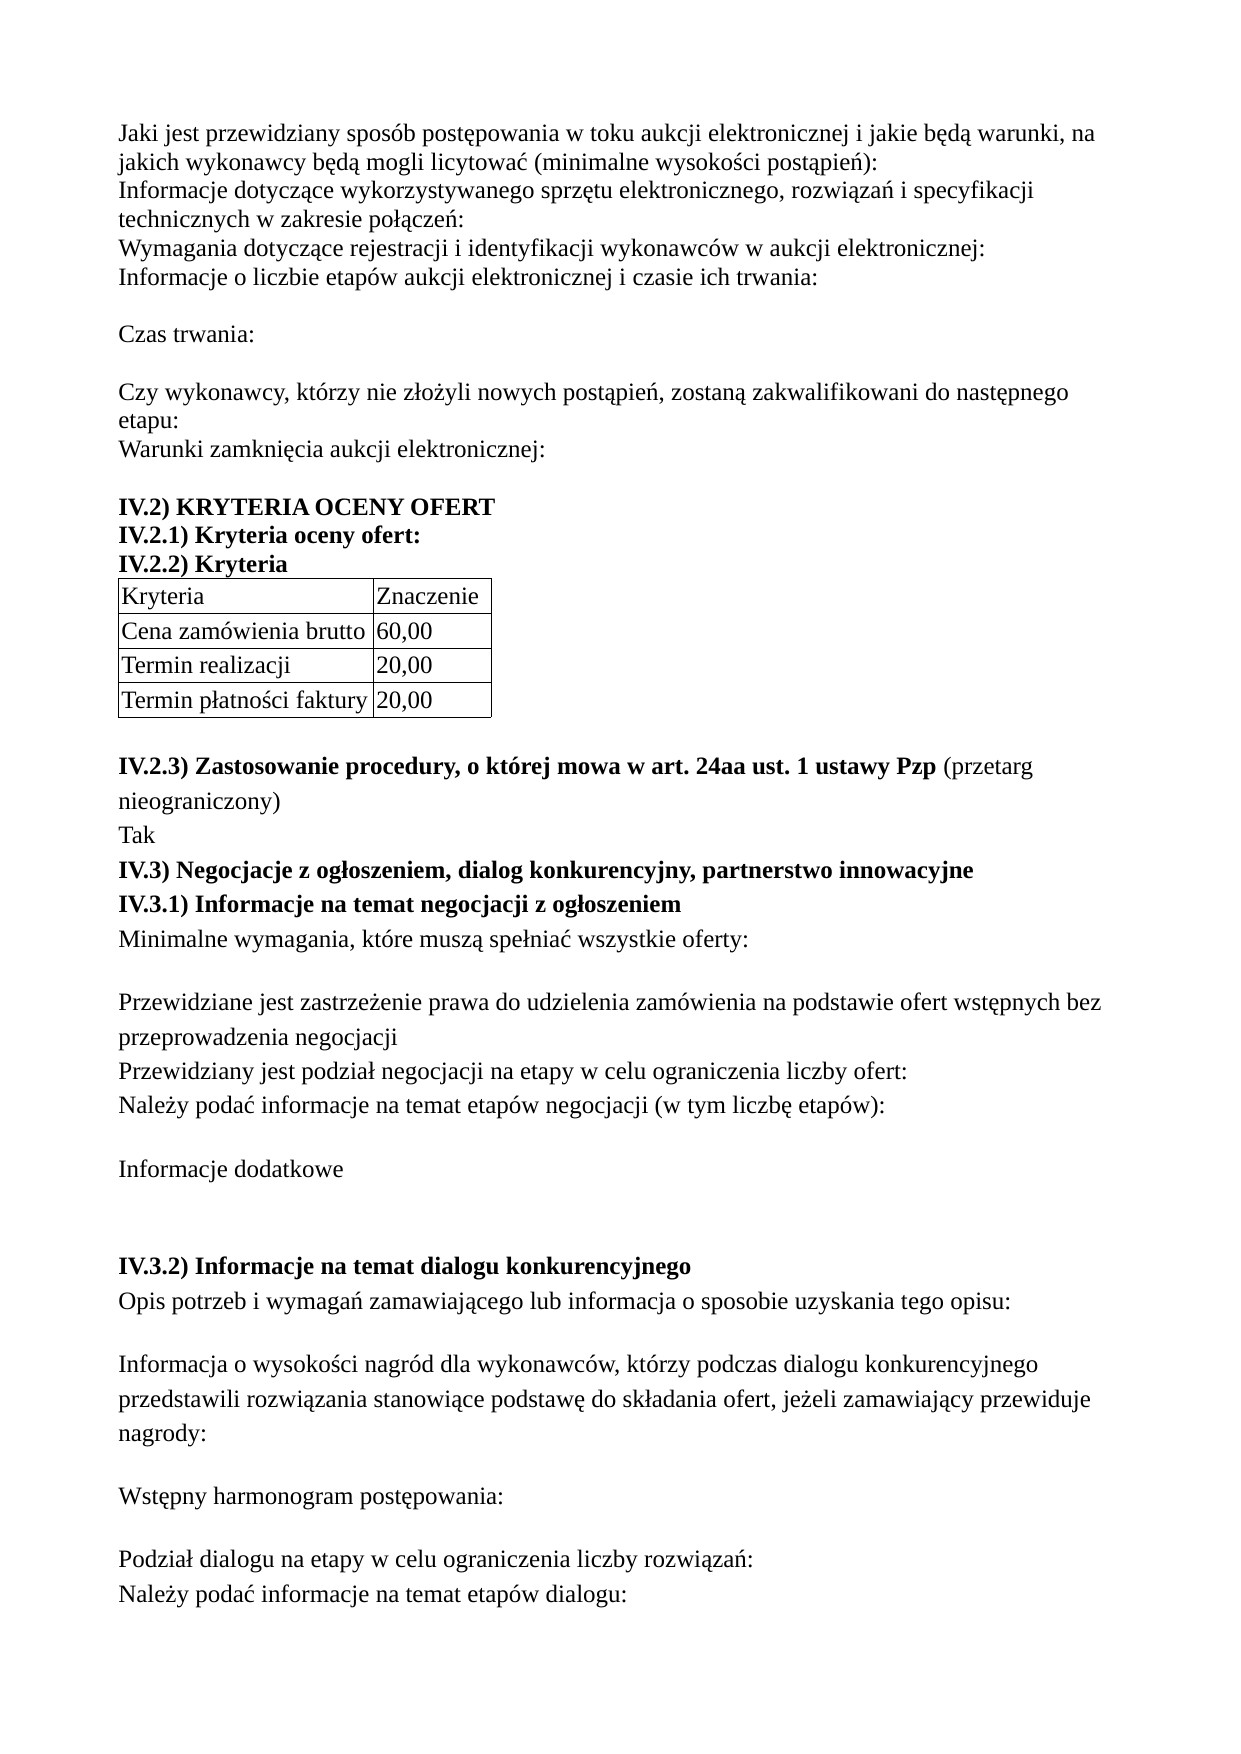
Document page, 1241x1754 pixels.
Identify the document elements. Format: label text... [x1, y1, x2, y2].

text IV.2) KRYTERIA OCENY OFERT IV.2.1) Kryteria oceny ofert: IV.2.2) Kryteria [118, 463, 1122, 578]
table_cell Termin płatności faktury [119, 683, 373, 717]
table_header Kryteria [119, 579, 373, 613]
table_cell Termin realizacji [119, 649, 373, 682]
table_cell 20,00 [374, 683, 491, 717]
text Jaki jest przewidziany sposób postępowania w toku aukcji elektronicznej i jakie będą warunki, na jakich wykonawcy będą mogli licytować (minimalne wysokości postąpień): Informacje dotyczące wykorzystywanego sprzętu elektronicznego, rozwiązań i specyfikacji technicznych w zakresie połączeń: Wymagania dotyczące rejestracji i identyfikacji wykonawców w aukcji elektronicznej: Informacje o liczbie etapów aukcji elektronicznej i czasie ich trwania: [118, 118, 1122, 291]
text IV.2.3) Zastosowanie procedury, o której mowa w art. 24aa ust. 1 ustawy Pzp (przetarg nieograniczony) Tak IV.3) Negocjacje z ogłoszeniem, dialog konkurencyjny, partnerstwo innowacyjne IV.3.1) Informacje na temat negocjacji z ogłoszeniem Minimalne wymagania, które muszą spełniać wszystkie oferty: Przewidziane jest zastrzeżenie prawa do udzielenia zamówienia na podstawie ofert wstępnych bez przeprowadzenia negocjacji Przewidziany jest podział negocjacji na etapy w celu ograniczenia liczby ofert: Należy podać informacje na temat etapów negocjacji (w tym liczbę etapów): Informacje dodatkowe IV.3.2) Informacje na temat dialogu konkurencyjnego Opis potrzeb i wymagań zamawiającego lub informacja o sposobie uzyskania tego opisu: Informacja o wysokości nagród dla wykonawców, którzy podczas dialogu konkurencyjnego przedstawili rozwiązania stanowiące podstawę do składania ofert, jeżeli zamawiający przewiduje nagrody: Wstępny harmonogram postępowania: Podział dialogu na etapy w celu ograniczenia liczby rozwiązań: Należy podać informacje na temat etapów dialogu: [118, 717, 1122, 1608]
text Czas trwania: Czy wykonawcy, którzy nie złożyli nowych postąpień, zostaną zakwalifikowani do następnego etapu: Warunki zamknięcia aukcji elektronicznej: [118, 291, 1122, 463]
table_cell 60,00 [374, 614, 491, 647]
table_cell 20,00 [374, 649, 491, 682]
table_header Znaczenie [374, 579, 491, 613]
table_cell Cena zamówienia brutto [119, 614, 373, 647]
